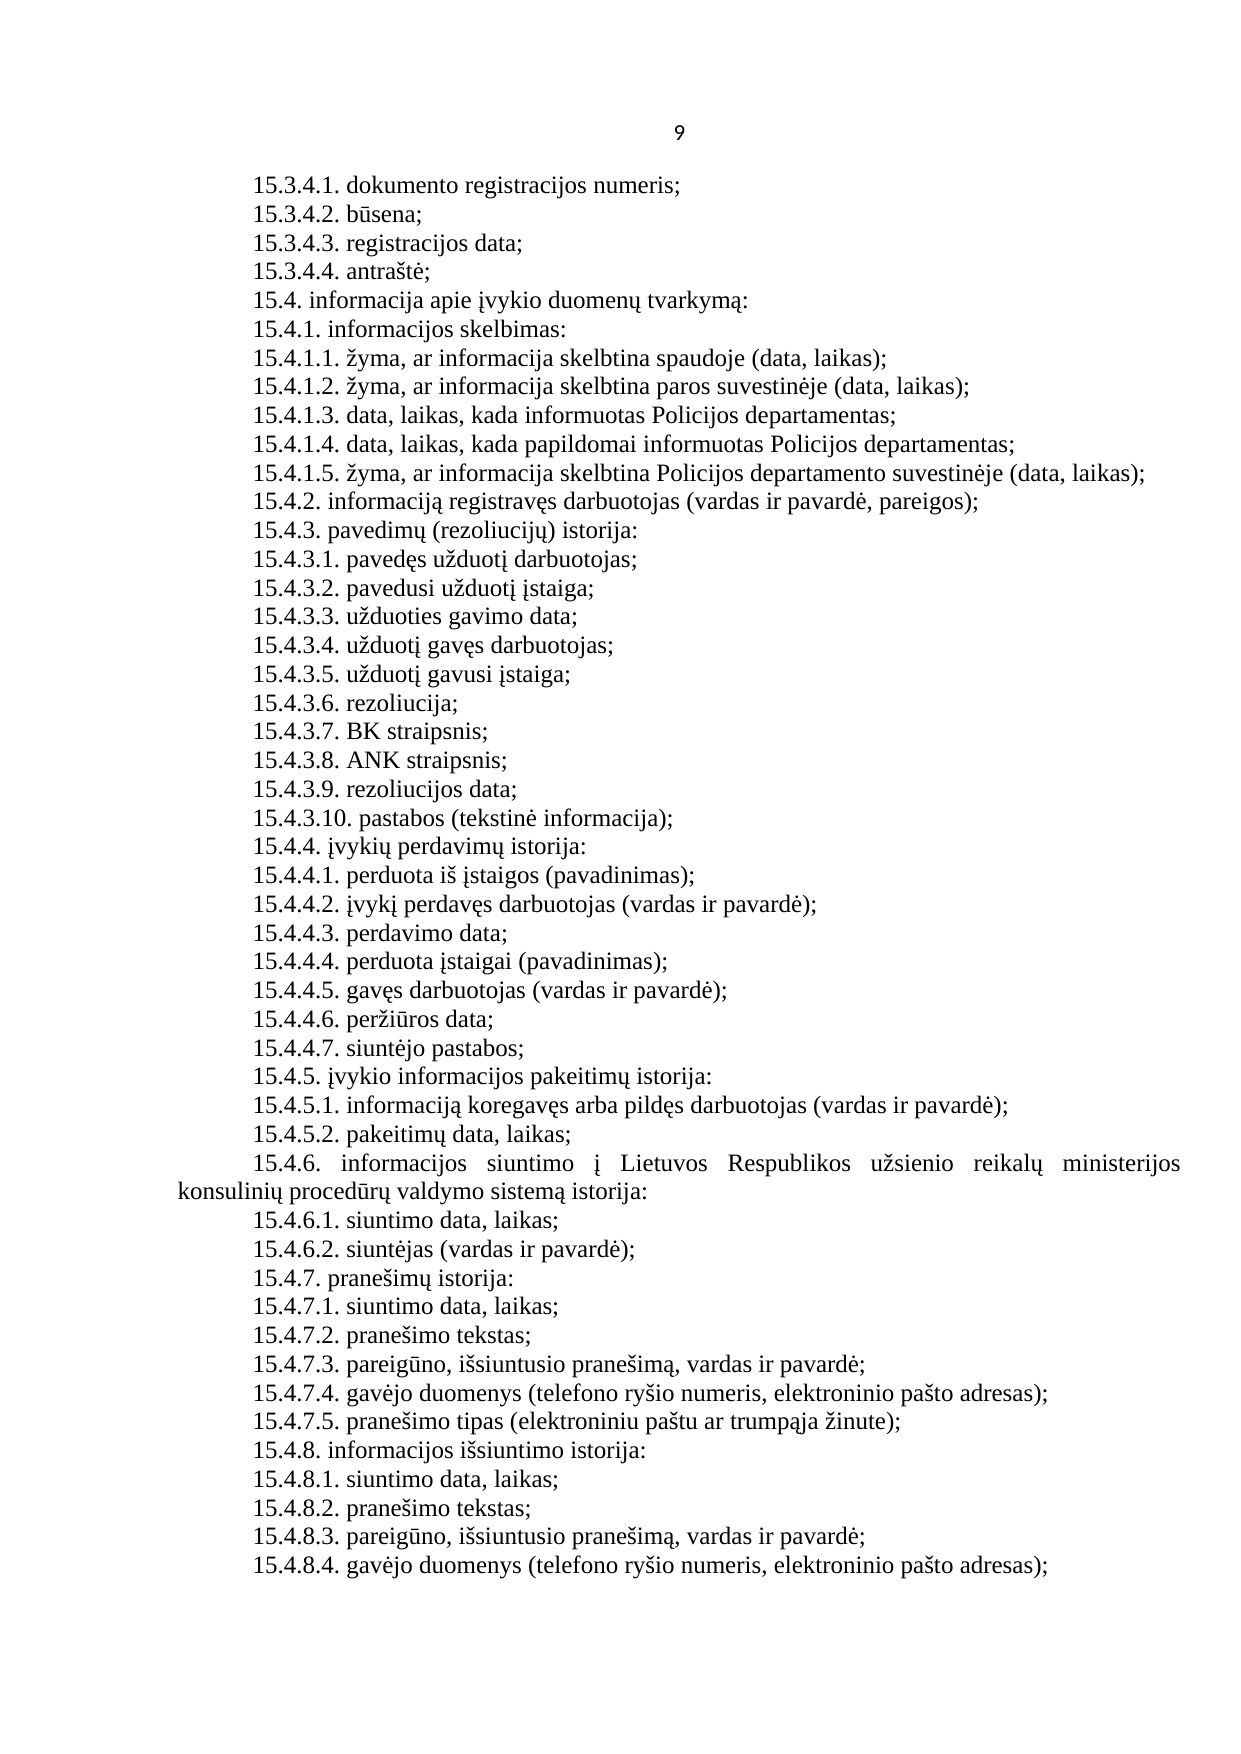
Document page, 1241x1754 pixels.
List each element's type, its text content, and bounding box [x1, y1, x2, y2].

text 15.4.4.3. perdavimo data; [177, 918, 1181, 946]
text 15.4.4.6. peržiūros data; [177, 1004, 1181, 1033]
text 15.4.3. pavedimų (rezoliucijų) istorija: [177, 515, 1181, 544]
text 15.4.3.2. pavedusi užduotį įstaiga; [177, 573, 1181, 601]
text 15.4.3.3. užduoties gavimo data; [177, 601, 1181, 630]
text 15.4.1. informacijos skelbimas: [177, 314, 1181, 343]
text 15.4.7.4. gavėjo duomenys (telefono ryšio numeris, elektroninio pašto adresas); [177, 1378, 1181, 1406]
text 15.3.4.4. antraštė; [177, 256, 1181, 285]
text 15.4.3.10. pastabos (tekstinė informacija); [177, 803, 1181, 831]
text 15.4.1.3. data, laikas, kada informuotas Policijos departamentas; [177, 400, 1181, 429]
text 15.4.2. informaciją registravęs darbuotojas (vardas ir pavardė, pareigos); [177, 486, 1181, 515]
text 15.4.8.2. pranešimo tekstas; [177, 1493, 1181, 1521]
text 15.4.3.1. pavedęs užduotį darbuotojas; [177, 544, 1181, 573]
text 15.4.5.2. pakeitimų data, laikas; [177, 1119, 1181, 1148]
text 15.4.3.8. ANK straipsnis; [177, 745, 1181, 774]
text 15.4.5. įvykio informacijos pakeitimų istorija: [177, 1061, 1181, 1090]
text 15.4.1.4. data, laikas, kada papildomai informuotas Policijos departamentas; [177, 429, 1181, 458]
text 15.4.6. informacijos siuntimo į Lietuvos Respublikos užsienio reikalų ministerijos konsulinių procedūrų valdymo sistemą istorija: [177, 1148, 1181, 1205]
text 15.4.8.1. siuntimo data, laikas; [177, 1464, 1181, 1493]
text 15.4.1.5. žyma, ar informacija skelbtina Policijos departamento suvestinėje (data, laikas); [177, 458, 1181, 486]
text 15.4.7.3. pareigūno, išsiuntusio pranešimą, vardas ir pavardė; [177, 1349, 1181, 1378]
text 15.4.3.7. BK straipsnis; [177, 716, 1181, 745]
text 15.4.3.5. užduotį gavusi įstaiga; [177, 659, 1181, 688]
text 15.3.4.1. dokumento registracijos numeris; [177, 170, 1181, 199]
text 15.4.4.2. įvykį perdavęs darbuotojas (vardas ir pavardė); [177, 889, 1181, 918]
text 15.4.7.2. pranešimo tekstas; [177, 1320, 1181, 1349]
text 15.4.1.1. žyma, ar informacija skelbtina spaudoje (data, laikas); [177, 343, 1181, 371]
text 15.4.4.1. perduota iš įstaigos (pavadinimas); [177, 860, 1181, 889]
text 15.4.6.1. siuntimo data, laikas; [177, 1205, 1181, 1234]
text 15.4.4.4. perduota įstaigai (pavadinimas); [177, 946, 1181, 975]
text 15.4. informacija apie įvykio duomenų tvarkymą: [177, 285, 1181, 314]
text 15.4.4.7. siuntėjo pastabos; [177, 1033, 1181, 1061]
text 15.4.3.9. rezoliucijos data; [177, 774, 1181, 803]
text 15.4.1.2. žyma, ar informacija skelbtina paros suvestinėje (data, laikas); [177, 371, 1181, 400]
text 15.4.4.5. gavęs darbuotojas (vardas ir pavardė); [177, 975, 1181, 1004]
text 15.3.4.2. būsena; [177, 199, 1181, 228]
text 15.4.4. įvykių perdavimų istorija: [177, 831, 1181, 860]
text 15.4.3.4. užduotį gavęs darbuotojas; [177, 630, 1181, 659]
text 15.4.8.4. gavėjo duomenys (telefono ryšio numeris, elektroninio pašto adresas); [177, 1550, 1181, 1579]
text 15.4.3.6. rezoliucija; [177, 688, 1181, 716]
text 15.4.7.1. siuntimo data, laikas; [177, 1291, 1181, 1320]
text 15.4.6.2. siuntėjas (vardas ir pavardė); [177, 1234, 1181, 1263]
text 15.3.4.3. registracijos data; [177, 228, 1181, 256]
text 15.4.8. informacijos išsiuntimo istorija: [177, 1435, 1181, 1464]
text 15.4.8.3. pareigūno, išsiuntusio pranešimą, vardas ir pavardė; [177, 1521, 1181, 1550]
text 15.4.7. pranešimų istorija: [177, 1263, 1181, 1291]
text 15.4.7.5. pranešimo tipas (elektroniniu paštu ar trumpąja žinute); [177, 1406, 1181, 1435]
text 15.4.5.1. informaciją koregavęs arba pildęs darbuotojas (vardas ir pavardė); [177, 1090, 1181, 1119]
